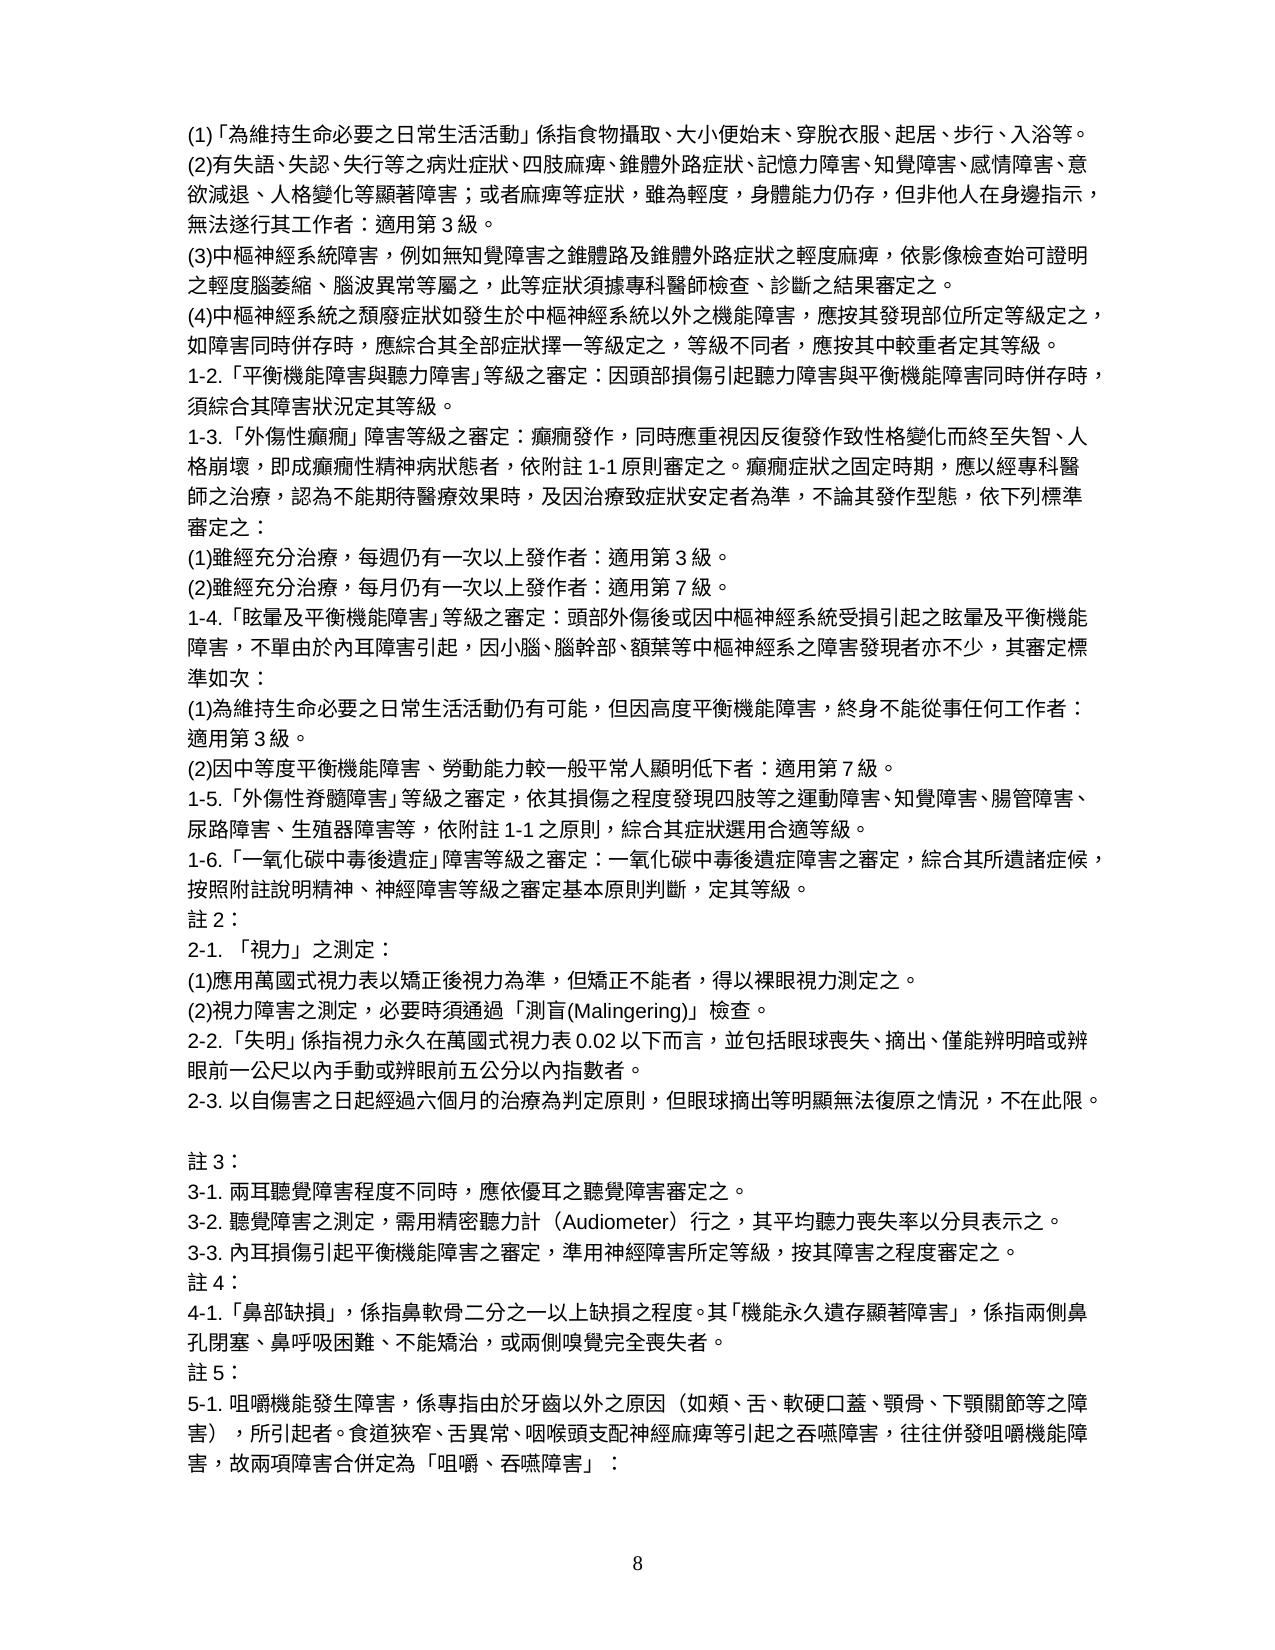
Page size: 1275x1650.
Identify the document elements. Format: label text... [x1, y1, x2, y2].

text 註 3： [187, 1145, 1088, 1175]
text (1)應用萬國式視力表以矯正後視力為準，但矯正不能者，得以裸眼視力測定之。 [187, 964, 1088, 994]
text 註 2： [187, 903, 1088, 934]
text 2-2. 「失明」係指視力永久在萬國式視力表0.02以下而言，並包括眼球喪失、摘出、僅能辨明暗或辨眼前一公尺以內手動或辨眼前五公分以內指數者。 [187, 1024, 1088, 1085]
text 1-6. 「一氧化碳中毒後遺症」障害等級之審定：一氧化碳中毒後遺症障害之審定，綜合其所遺諸症候，按照附註說明精神、神經障害等級之審定基本原則判斷，定其等級。 [187, 843, 1088, 903]
text 2-3. 以自傷害之日起經過六個月的治療為判定原則，但眼球摘出等明顯無法復原之情況，不在此限。 [187, 1085, 1088, 1145]
text (2)雖經充分治療，每月仍有一次以上發作者：適用第7級。 [187, 571, 1088, 601]
text 5-1. 咀嚼機能發生障害，係專指由於牙齒以外之原因（如頰、舌、軟硬口蓋、顎骨、下顎關節等之障害），所引起者。食道狹窄、舌異常、咽喉頭支配神經麻痺等引起之吞嚥障害，往往併發咀嚼機能障害，故兩項障害合併定為「咀嚼、吞嚥障害」： [187, 1387, 1088, 1477]
text (2)因中等度平衡機能障害、勞動能力較一般平常人顯明低下者：適用第7級。 [187, 752, 1088, 783]
text (4)中樞神經系統之頹廢症狀如發生於中樞神經系統以外之機能障害，應按其發現部位所定等級定之，如障害同時併存時，應綜合其全部症狀擇一等級定之，等級不同者，應按其中較重者定其等級。 [187, 299, 1088, 360]
text 3-2. 聽覺障害之測定，需用精密聽力計（Audiometer）行之，其平均聽力喪失率以分貝表示之。 [187, 1206, 1088, 1236]
text 2-1. 「視力」之測定： [187, 934, 1088, 964]
text 註 5： [187, 1357, 1088, 1387]
text 4-1. 「鼻部缺損」，係指鼻軟骨二分之一以上缺損之程度。其「機能永久遺存顯著障害」，係指兩側鼻孔閉塞、鼻呼吸困難、不能矯治，或兩側嗅覺完全喪失者。 [187, 1296, 1088, 1357]
text (1)雖經充分治療，每週仍有一次以上發作者：適用第3級。 [187, 541, 1088, 571]
text 1-2. 「平衡機能障害與聽力障害」等級之審定：因頭部損傷引起聽力障害與平衡機能障害同時併存時，須綜合其障害狀況定其等級。 [187, 360, 1088, 420]
text (2)有失語、失認、失行等之病灶症狀、四肢麻痺、錐體外路症狀、記憶力障害、知覺障害、感情障害、意欲減退、人格變化等顯著障害；或者麻痺等症狀，雖為輕度，身體能力仍存，但非他人在身邊指示，無法遂行其工作者：適用第3級。 [187, 148, 1088, 239]
text 3-1. 兩耳聽覺障害程度不同時，應依優耳之聽覺障害審定之。 [187, 1175, 1088, 1206]
text (2)視力障害之測定，必要時須通過「測盲(Malingering)」檢查。 [187, 994, 1088, 1024]
text (1)為維持生命必要之日常生活活動仍有可能，但因高度平衡機能障害，終身不能從事任何工作者：適用第3級。 [187, 692, 1088, 752]
text 1-5. 「外傷性脊髓障害」等級之審定，依其損傷之程度發現四肢等之運動障害、知覺障害、腸管障害、尿路障害、生殖器障害等，依附註1-1之原則，綜合其症狀選用合適等級。 [187, 783, 1088, 843]
text 1-3. 「外傷性癲癇」障害等級之審定：癲癇發作，同時應重視因反復發作致性格變化而終至失智、人格崩壞，即成癲癇性精神病狀態者，依附註1-1原則審定之。癲癇症狀之固定時期，應以經專科醫師之治療，認為不能期待醫療效果時，及因治療致症狀安定者為準，不論其發作型態，依下列標準審定之： [187, 420, 1088, 541]
text (1)「為維持生命必要之日常生活活動」係指食物攝取、大小便始末、穿脫衣服、起居、步行、入浴等。 [187, 118, 1088, 148]
text 1-4. 「眩暈及平衡機能障害」等級之審定：頭部外傷後或因中樞神經系統受損引起之眩暈及平衡機能障害，不單由於內耳障害引起，因小腦、腦幹部、額葉等中樞神經系之障害發現者亦不少，其審定標準如次： [187, 601, 1088, 692]
text 註 4： [187, 1266, 1088, 1296]
text 3-3. 內耳損傷引起平衡機能障害之審定，準用神經障害所定等級，按其障害之程度審定之。 [187, 1236, 1088, 1266]
text (3)中樞神經系統障害，例如無知覺障害之錐體路及錐體外路症狀之輕度麻痺，依影像檢查始可證明之輕度腦萎縮、腦波異常等屬之，此等症狀須據專科醫師檢查、診斷之結果審定之。 [187, 239, 1088, 299]
